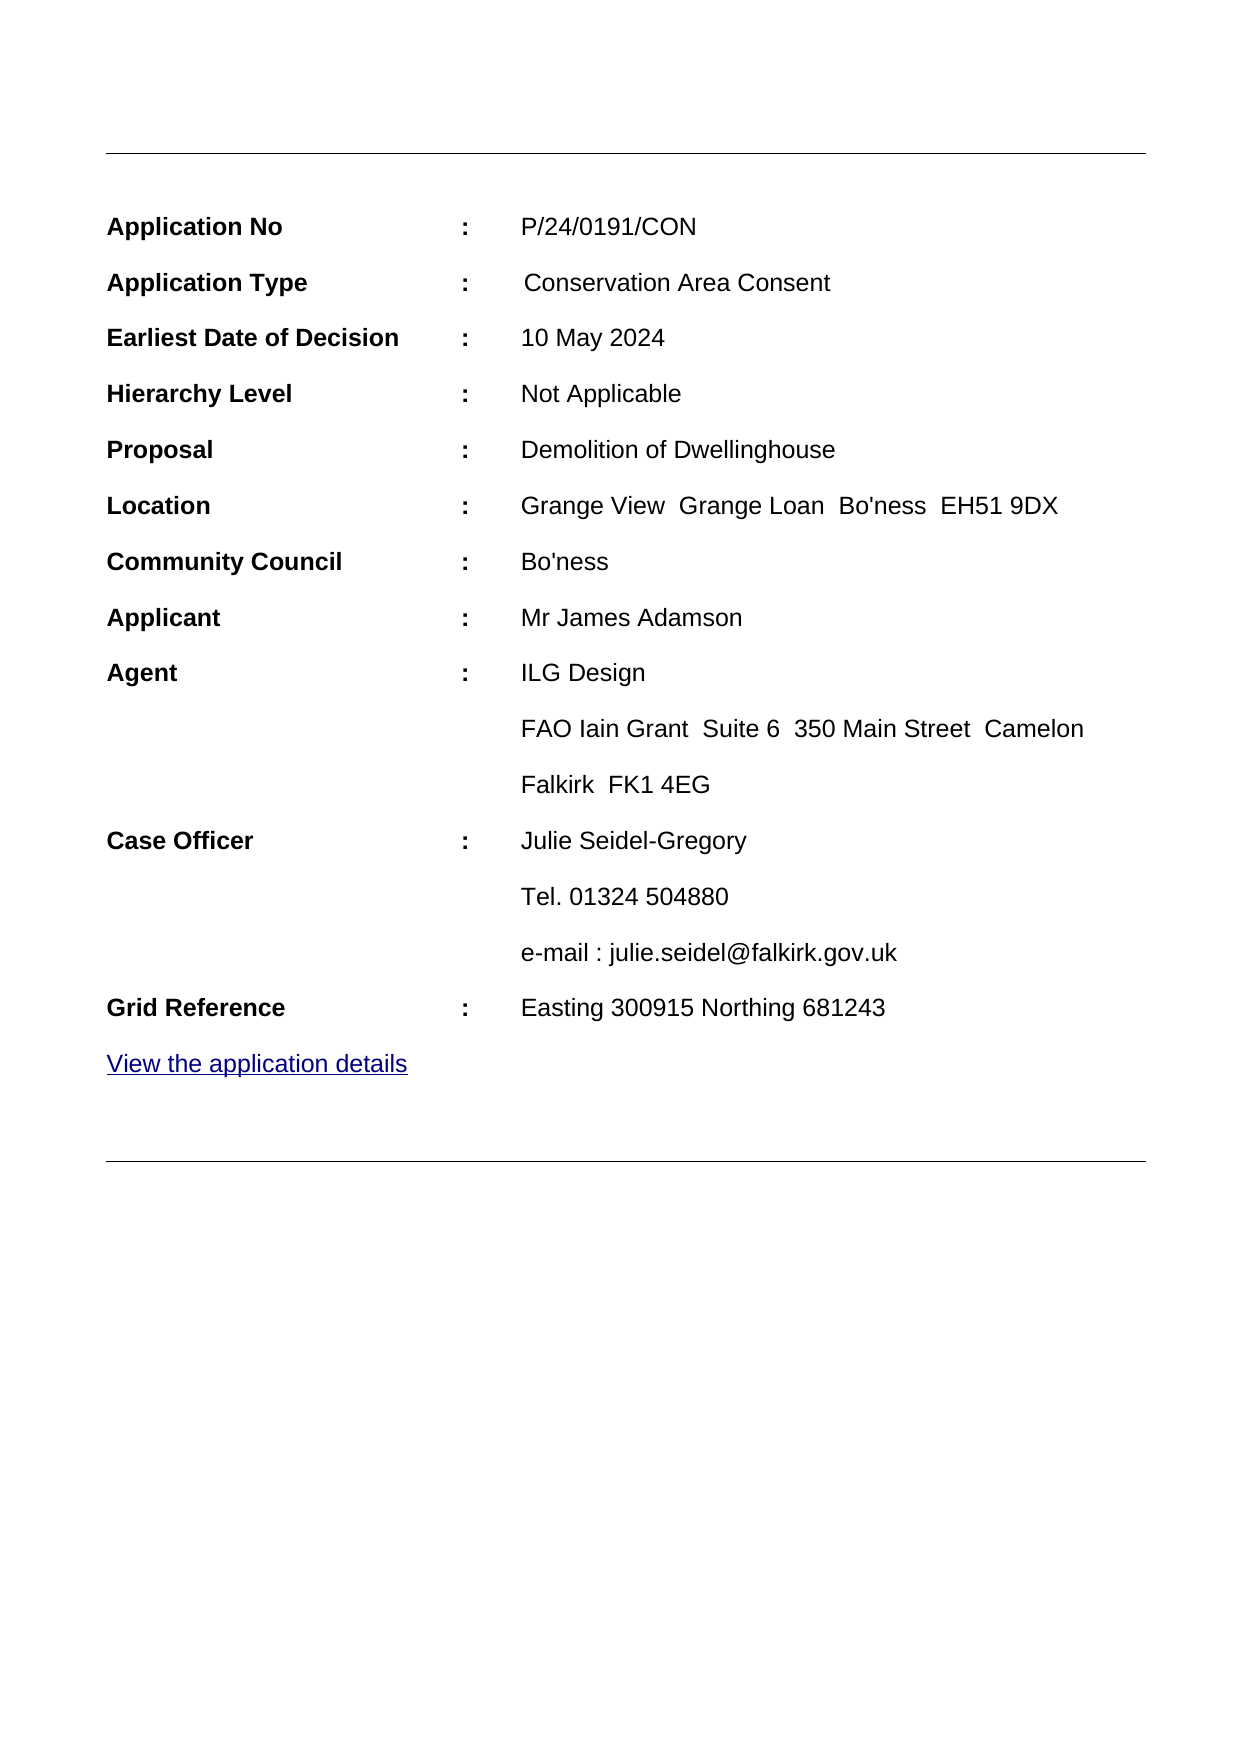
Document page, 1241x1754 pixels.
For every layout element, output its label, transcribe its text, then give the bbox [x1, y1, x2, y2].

text View the application details [106, 1049, 1146, 1078]
text FAO Iain Grant Suite 6 350 Main Street Camelon [106, 714, 1146, 743]
text Hierarchy Level : Not Applicable [106, 379, 1146, 408]
text Application Type : Conservation Area Consent [106, 267, 1146, 296]
text Applicant : Mr James Adamson [106, 602, 1146, 631]
text Proposal : Demolition of Dwellinghouse [106, 435, 1146, 464]
text Tel. 01324 504880 [106, 882, 1146, 910]
text Application No : P/24/0191/CON [106, 212, 1146, 240]
text Grid Reference : Easting 300915 Northing 681243 [106, 993, 1146, 1022]
text Earliest Date of Decision : 10 May 2024 [106, 323, 1146, 352]
text Falkirk FK1 4EG [106, 770, 1146, 799]
text Agent : ILG Design [106, 658, 1146, 687]
text Community Council : Bo'ness [106, 547, 1146, 575]
text e-mail : julie.seidel@falkirk.gov.uk [106, 937, 1146, 966]
text Case Officer : Julie Seidel-Gregory [106, 826, 1146, 854]
text Location : Grange View Grange Loan Bo'ness EH51 9DX [106, 491, 1146, 519]
